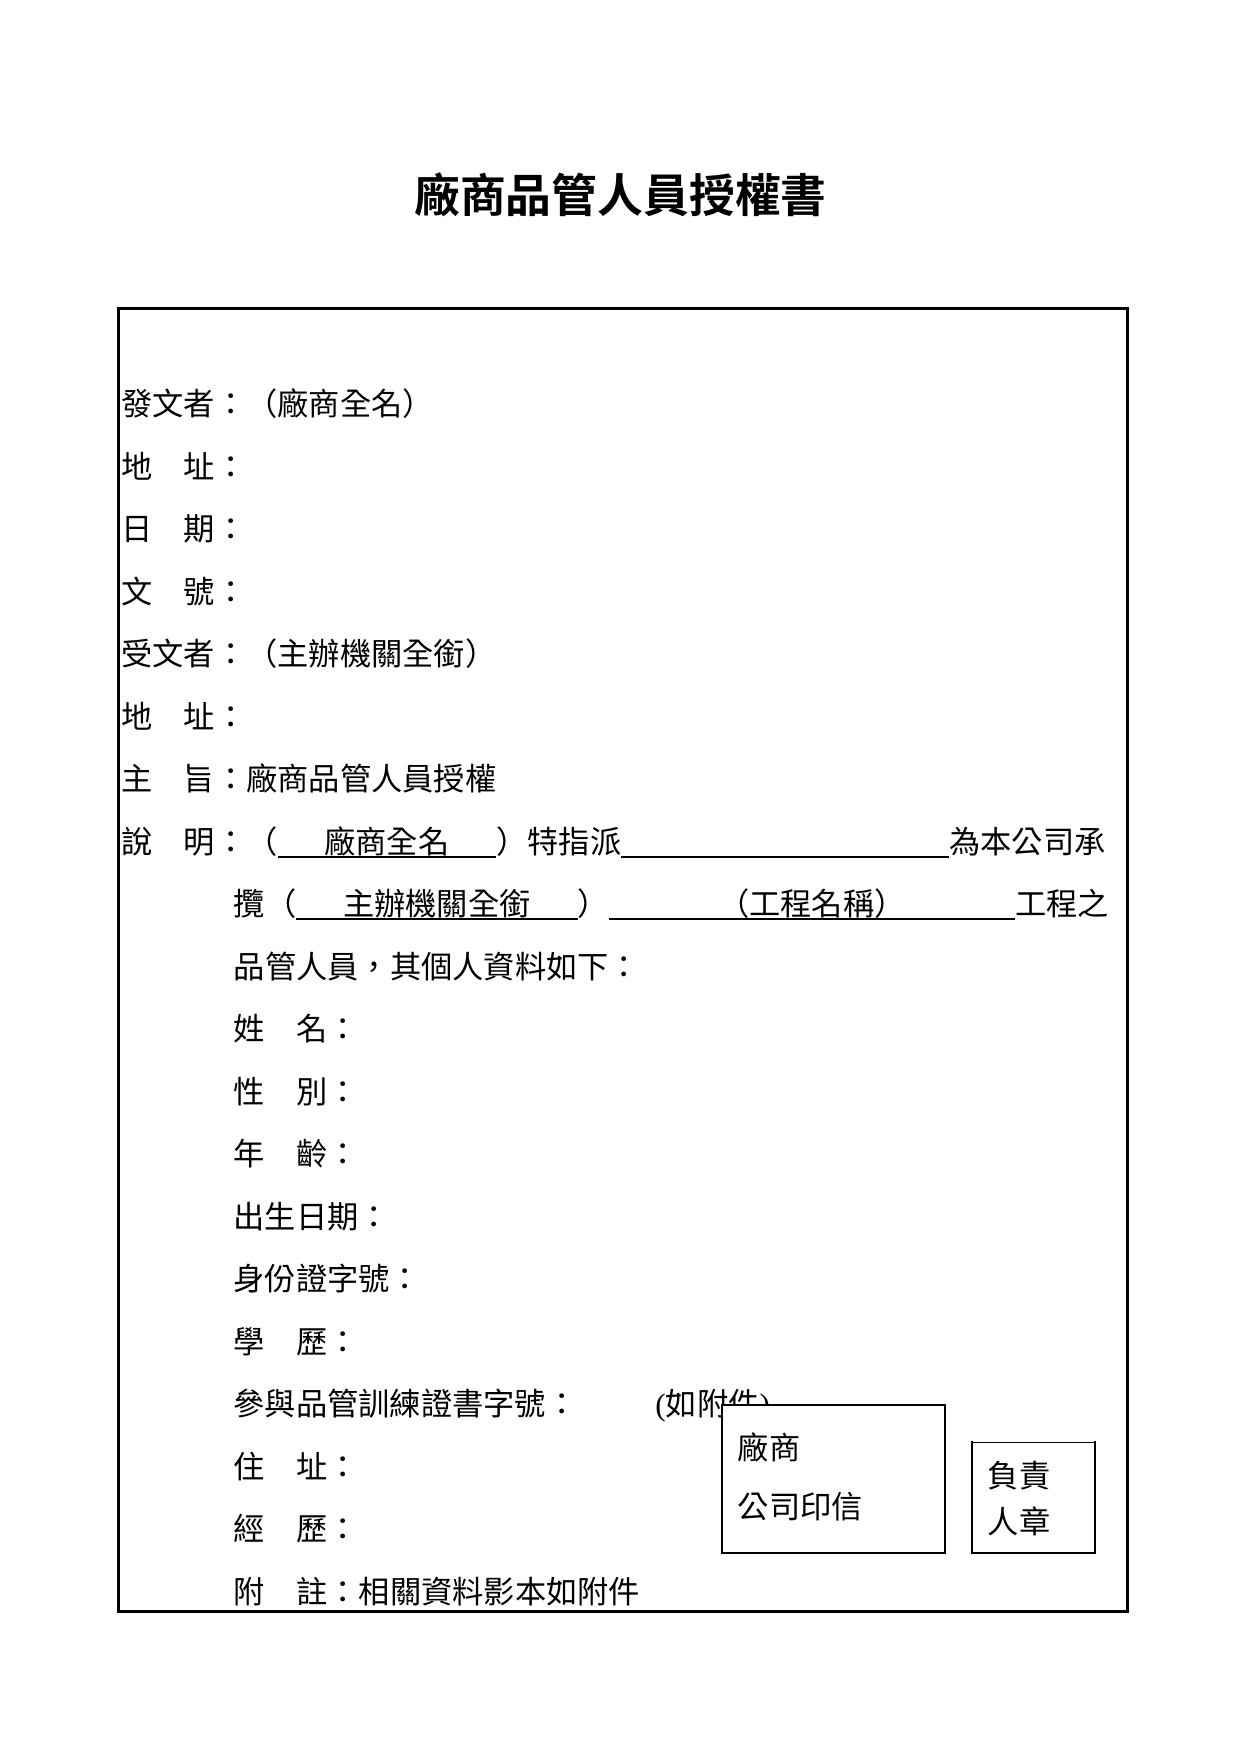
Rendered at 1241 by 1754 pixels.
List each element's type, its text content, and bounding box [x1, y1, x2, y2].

text 廠商品管人員授權書 [118, 119, 1122, 244]
table_header 發文者：（廠商全名） 地 址： 日 期： 文 號： 受文者：（主辦機關全銜） 地 址： 主 旨：廠商品管人員授權 說 明：（ 廠商全名 ）特指派 為本公司承攬（ 主辦機關全銜 ） （工程名稱） 工程之品管人員，其個人資料如下： 姓 名： 性 別： 年 齡： 出生日期： 身份證字號： 學 歷： 參與品管訓練證書字號： (如附件) 住 址： 經 歷： 附 註：相關資料影本如附件 請查照 [120, 310, 1126, 1610]
